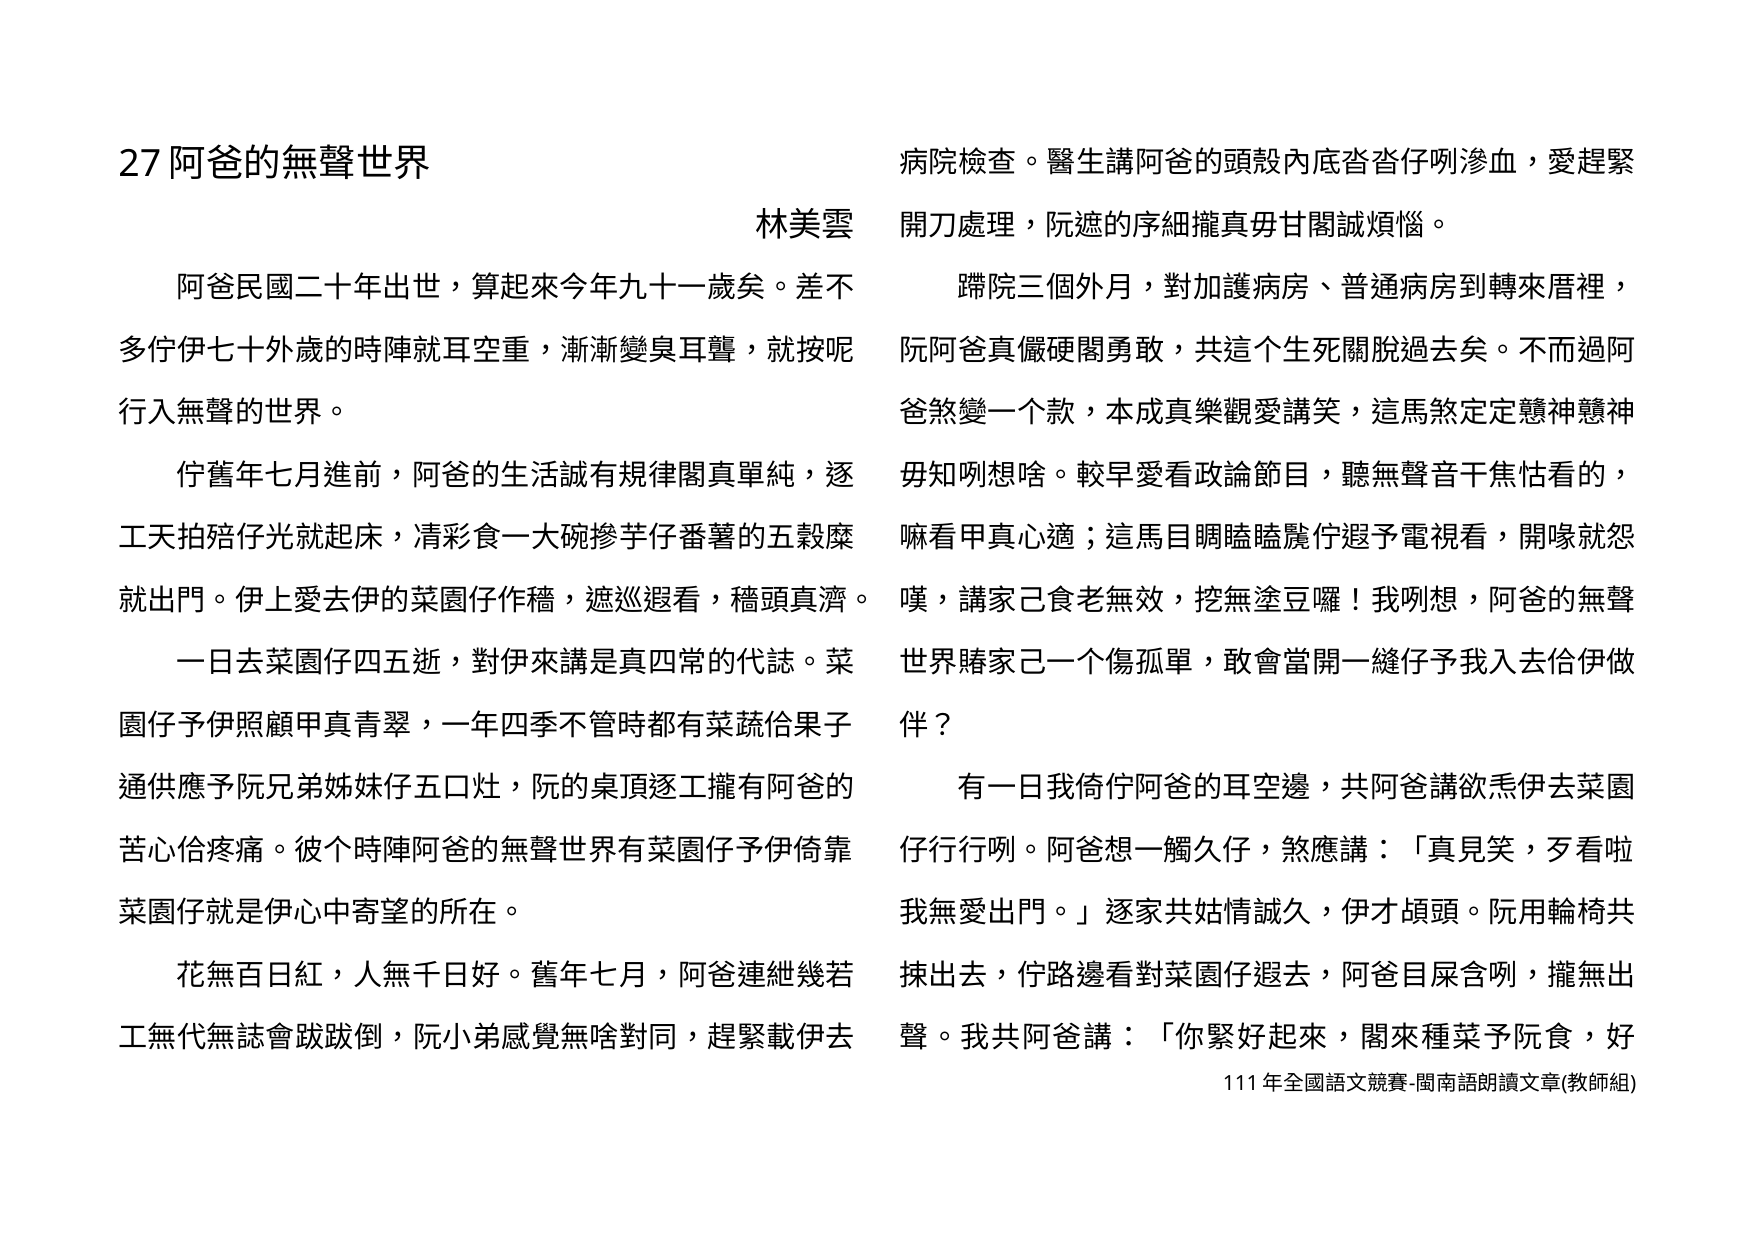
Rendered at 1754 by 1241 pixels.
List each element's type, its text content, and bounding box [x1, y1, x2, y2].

text 有一日我倚佇阿爸的耳空邊，共阿爸講欲𤆬伊去菜園仔行行咧。阿爸想一觸久仔，煞應講：「真見笑，歹看啦！我無愛出門。」逐家共姑情誠久，伊才頕頭。阮用輪椅共捒出去，佇路邊看對菜園仔遐去，阿爸目屎含咧，攏無出聲。我共阿爸講：「你緊好起來，閣來種菜予阮食，好無？」阿爸那幌頭那講：「老矣，敢猶有法伊？」 [899, 743, 1636, 1056]
text 病院檢查。醫生講阿爸的頭殼內底沓沓仔咧滲血，愛趕緊開刀處理，阮遮的序細攏真毋甘閣誠煩惱。 [899, 118, 1636, 243]
text 蹛院三個外月，對加護病房、普通病房到轉來厝裡，阮阿爸真儼硬閣勇敢，共這个生死關脫過去矣。不而過阿爸煞變一个款，本成真樂觀愛講笑，這馬煞定定戇神戇神毋知咧想啥。較早愛看政論節目，聽無聲音干焦怙看的，嘛看甲真心適；這馬目睭瞌瞌䖙佇遐予電視看，開喙就怨嘆，講家己食老無效，挖無塗豆囉！我咧想，阿爸的無聲世界賰家己一个傷孤單，敢會當開一縫仔予我入去佮伊做伴？ [899, 243, 1636, 743]
text 佇舊年七月進前，阿爸的生活誠有規律閣真單純，逐工天拍殕仔光就起床，凊彩食一大碗摻芋仔番薯的五穀糜就出門。伊上愛去伊的菜園仔作穡，遮巡遐看，穡頭真濟。 [118, 431, 855, 618]
text 林美雲 [118, 181, 855, 243]
text 花無百日紅，人無千日好。舊年七月，阿爸連紲幾若工無代無誌會跋跋倒，阮小弟感覺無啥對同，趕緊載伊去 [118, 931, 855, 1056]
text 27阿爸的無聲世界 [118, 118, 855, 181]
text 一日去菜園仔四五逝，對伊來講是真四常的代誌。菜園仔予伊照顧甲真青翠，一年四季不管時都有菜蔬佮果子，通供應予阮兄弟姊妹仔五口灶，阮的桌頂逐工攏有阿爸的苦心佮疼痛。彼个時陣阿爸的無聲世界有菜園仔予伊倚靠，菜園仔就是伊心中寄望的所在。 [118, 618, 855, 931]
text 阿爸民國二十年出世，算起來今年九十一歲矣。差不多佇伊七十外歲的時陣就耳空重，漸漸變臭耳聾，就按呢行入無聲的世界。 [118, 243, 855, 431]
